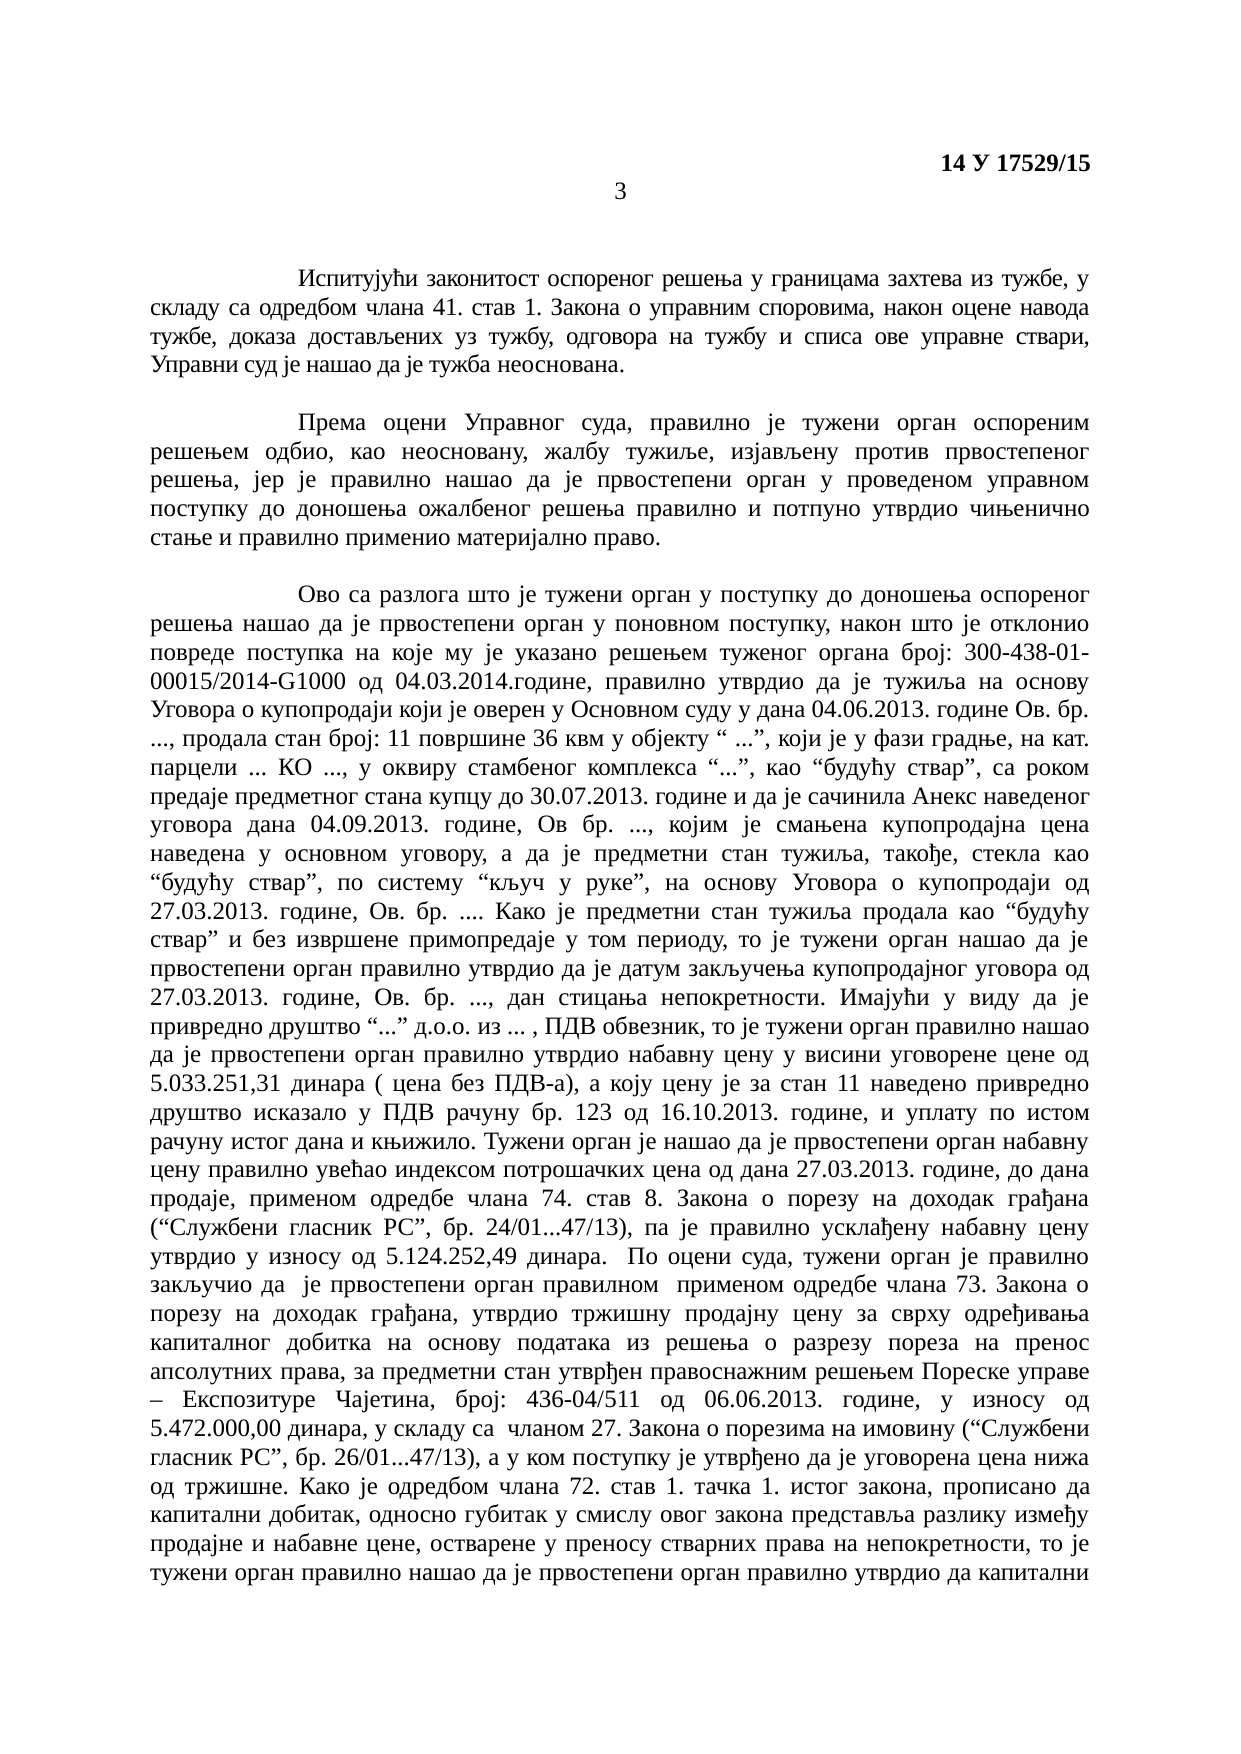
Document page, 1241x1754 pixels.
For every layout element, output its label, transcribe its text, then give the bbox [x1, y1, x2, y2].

text Према оцени Управног суда, правилно је тужени орган оспореним решењем одбио, као неосновану, жалбу тужиље, изјављену против првостепеног решења, јер је правилно нашао да је првостепени орган у проведеном управном поступку до доношења ожалбеног решења правилно и потпуно утврдио чињенично стање и правилно применио материјално право. [150, 407, 1091, 551]
text Испитујући законитост оспореног решења у границама захтева из тужбе, у складу са одредбом члана 41. став 1. Закона о управним споровима, након оцене навода тужбе, доказа достављених уз тужбу, одговора на тужбу и списа ове управне ствари, Управни суд је нашао да је тужба неоснована. [150, 263, 1091, 378]
text Ово са разлога што је тужени орган у поступку до доношења оспореног решења нашао да је првостепени орган у поновном поступку, након што је отклонио повреде поступка на које му је указано решењем туженог органа број: 300-438-01-00015/2014-G1000 од 04.03.2014.године, правилно утврдио да је тужиља на основу Уговора о купопродаји који је оверен у Основном суду у дана 04.06.2013. године Ов. бр. ..., продала стан број: 11 површине 36 квм у објекту “ ...”, који је у фази градње, на кат. парцели ... КО ..., у оквиру стамбеног комплекса “...”, као “будућу ствар”, са роком предаје предметног стана купцу до 30.07.2013. године и да је сачинила Анекс наведеног уговора дана 04.09.2013. године, Ов бр. ..., којим је смањена купопродајна цена наведена у основном уговору, а да је предметни стан тужиља, такође, стекла као “будућу ствар”, по систему “кључ у руке”, на основу Уговора о купопродаји од 27.03.2013. године, Ов. бр. .... Како је предметни стан тужиља продала као “будућу ствар” и без извршене примопредаје у том периоду, то је тужени орган нашао да је првостепени орган правилно утврдио да је датум закључења купопродајног уговора од 27.03.2013. године, Ов. бр. ..., дан стицања непокретности. Имајући у виду да је привредно друштво “...” д.о.о. из ... , ПДВ обвезник, то је тужени орган правилно нашао да је првостепени орган правилно утврдио набавну цену у висини уговорене цене од 5.033.251,31 динара ( цена без ПДВ-а), а коју цену је за стан 11 наведено привредно друштво исказало у ПДВ рачуну бр. 123 од 16.10.2013. године, и уплату по истом рачуну истог дана и књижило. Тужени орган је нашао да је првостепени орган набавну цену правилно увећао индексом потрошачких цена од дана 27.03.2013. године, до дана продаје, применом одредбе члана 74. став 8. Закона о порезу на доходак грађана (“Службени гласник РС”, бр. 24/01...47/13), па је правилно усклађену набавну цену утврдио у износу од 5.124.252,49 динара. По оцени суда, тужени орган је правилно закључио да је првостепени орган правилном применом одредбе члана 73. Закона о порезу на доходак грађана, утврдио тржишну продајну цену за сврху одређивања капиталног добитка на основу података из решења о разрезу пореза на пренос апсолутних права, за предметни стан утврђен правоснажним решењем Пореске управе – Експозитуре Чајетина, број: 436-04/511 од 06.06.2013. године, у износу од 5.472.000,00 динара, у складу са чланом 27. Закона о порезима на имовину (“Службени гласник РС”, бр. 26/01...47/13), а у ком поступку је утврђено да је уговорена цена нижа од тржишне. Како је одредбом члана 72. став 1. тачка 1. истог закона, прописано да капитални добитак, односно губитак у смислу овог закона представља разлику између продајне и набавне цене, остварене у преносу стварних права на непокретности, то је тужени орган правилно нашао да је првостепени орган правилно утврдио да капитални [150, 579, 1091, 1586]
